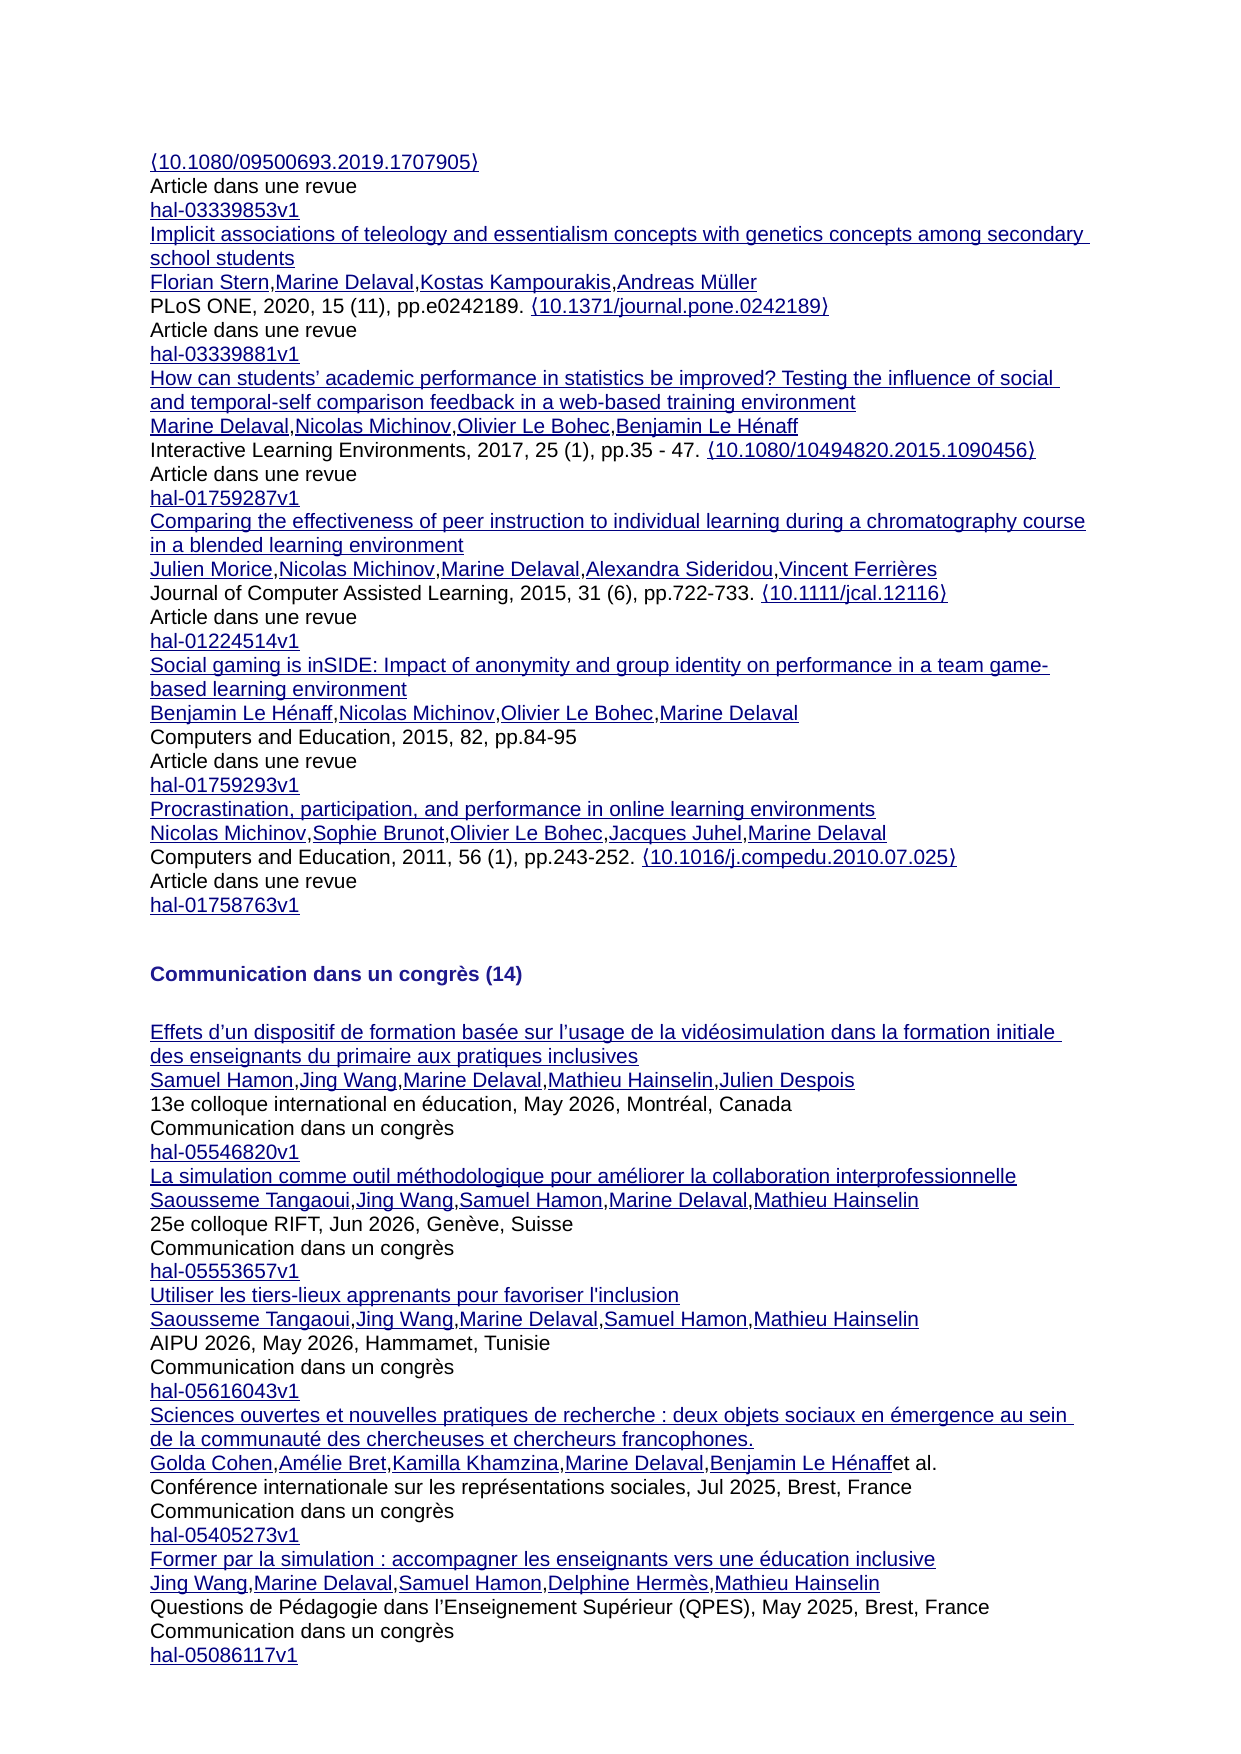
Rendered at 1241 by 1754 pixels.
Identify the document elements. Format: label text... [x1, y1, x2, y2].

table_cell Implicit associations of teleology and essentialism concepts with genetics concepts among secondary [150, 222, 1090, 243]
subtitle Communication dans un congrès (14) [150, 961, 1090, 985]
table_cell Procrastination, participation, and performance in online learning environments Nicolas Michinov,Sophie Brunot,Olivier Le Bohec,Jacques Juhel,Marine Delaval Computers and Education, 2011, 56 (1), pp.243-252. ⟨10.1016/j.compedu.2010.07.025⟩ Article dans une revue hal-01758763v1 [150, 797, 1090, 917]
table_cell Former par la simulation : accompagner les enseignants vers une éducation inclusive Jing Wang,Marine Delaval,Samuel Hamon,Delphine Hermès,Mathieu Hainselin Questions de Pédagogie dans l’Enseignement Supérieur (QPES), May 2025, Brest, France Communication dans un congrès hal-05086117v1 [150, 1547, 1090, 1667]
table_cell How can students’ academic performance in statistics be improved? Testing the influence of social and temporal-self comparison feedback in a web-based training environment Marine Delaval,Nicolas Michinov,Olivier Le Bohec,Benjamin Le Hénaff Interactive Learning Environments, 2017, 25 (1), pp.35 - 47. ⟨10.1080/10494820.2015.1090456⟩ Article dans une revue hal-01759287v1 [150, 366, 1090, 509]
table_cell Sciences ouvertes et nouvelles pratiques de recherche : deux objets sociaux en émergence au sein de la communauté des chercheuses et chercheurs francophones. Golda Cohen,Amélie Bret,Kamilla Khamzina,Marine Delaval,Benjamin Le Hénaffet al. Conférence internationale sur les représentations sociales, Jul 2025, Brest, France Communication dans un congrès hal-05405273v1 [150, 1403, 1090, 1547]
table_header Effets d’un dispositif de formation basée sur l’usage de la vidéosimulation dans la formation initiale des enseignants du primaire aux pratiques inclusives Samuel Hamon,Jing Wang,Marine Delaval,Mathieu Hainselin,Julien Despois 13e colloque international en éducation, May 2026, Montréal, Canada Communication dans un congrès hal-05546820v1 [150, 1020, 1090, 1163]
table_cell Social gaming is inSIDE: Impact of anonymity and group identity on performance in a team game-based learning environment Benjamin Le Hénaff,Nicolas Michinov,Olivier Le Bohec,Marine Delaval Computers and Education, 2015, 82, pp.84-95 Article dans une revue hal-01759293v1 [150, 653, 1090, 797]
table_cell ⟨10.1080/09500693.2019.1707905⟩ Article dans une revue hal-03339853v1 [150, 150, 1090, 222]
table_cell Comparing the effectiveness of peer instruction to individual learning during a chromatography course in a blended learning environment Julien Morice,Nicolas Michinov,Marine Delaval,Alexandra Sideridou,Vincent Ferrières Journal of Computer Assisted Learning, 2015, 31 (6), pp.722-733. ⟨10.1111/jcal.12116⟩ Article dans une revue hal-01224514v1 [150, 509, 1090, 653]
table_cell school students Florian Stern,Marine Delaval,Kostas Kampourakis,Andreas Müller PLoS ONE, 2020, 15 (11), pp.e0242189. ⟨10.1371/journal.pone.0242189⟩ Article dans une revue hal-03339881v1 [150, 244, 1090, 366]
table_cell La simulation comme outil méthodologique pour améliorer la collaboration interprofessionnelle Saousseme Tangaoui,Jing Wang,Samuel Hamon,Marine Delaval,Mathieu Hainselin 25e colloque RIFT, Jun 2026, Genève, Suisse Communication dans un congrès hal-05553657v1 [150, 1164, 1090, 1283]
table_cell Utiliser les tiers-lieux apprenants pour favoriser l'inclusion Saousseme Tangaoui,Jing Wang,Marine Delaval,Samuel Hamon,Mathieu Hainselin AIPU 2026, May 2026, Hammamet, Tunisie Communication dans un congrès hal-05616043v1 [150, 1283, 1090, 1403]
